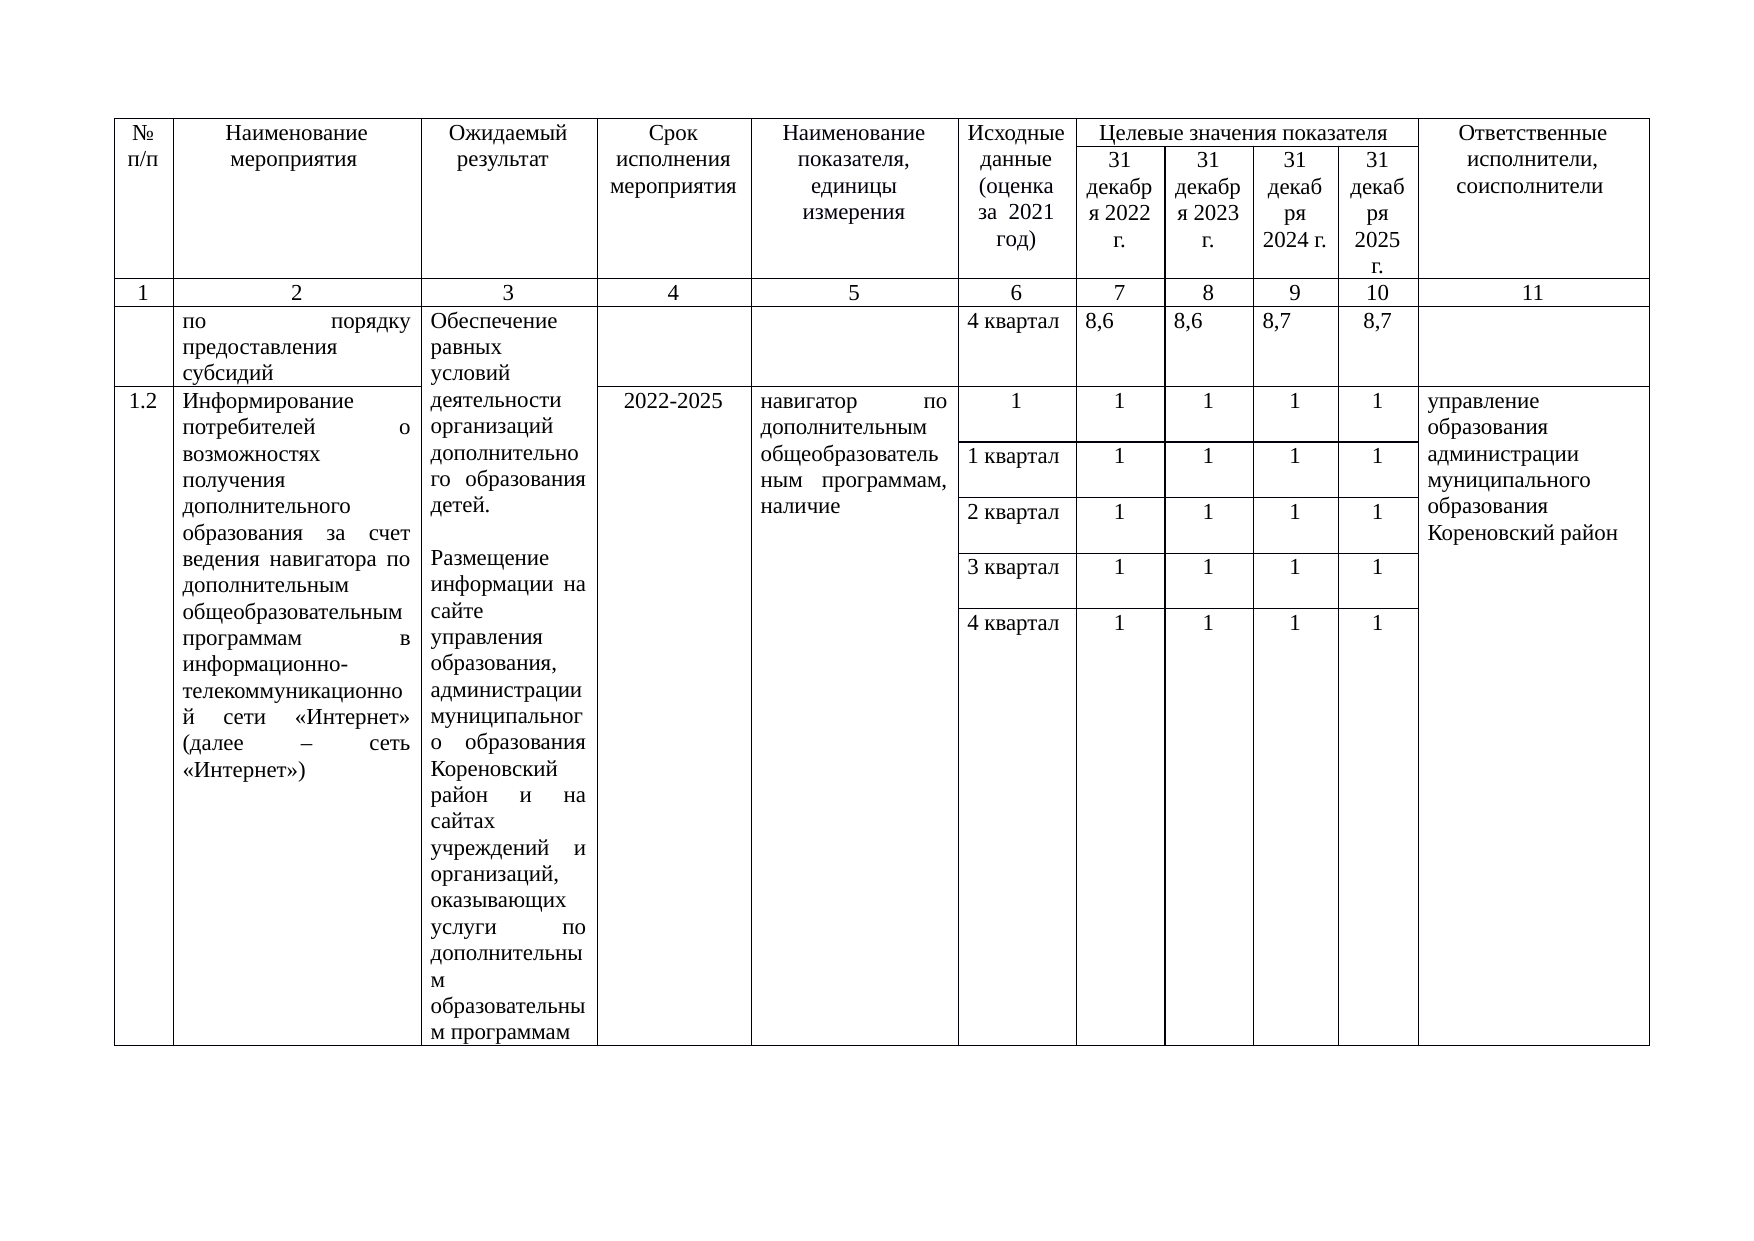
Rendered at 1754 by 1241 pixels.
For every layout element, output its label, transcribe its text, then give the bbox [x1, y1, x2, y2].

table_cell Информирование потребителей о возможностях получения дополнительного образования за счет ведения навигатора по дополнительным общеобразовательным программам в информационно-телекоммуникационной сети «Интернет» (далее – сеть «Интернет») [174, 387, 421, 1045]
table_cell 1 [1339, 387, 1418, 441]
table_cell 8,6 [1077, 307, 1164, 386]
table_cell 8,6 [1166, 307, 1253, 386]
table_cell Обеспечение равных условий деятельности организаций дополнительного образования детей. Размещение информации на сайте управления образования, администрации муниципального образования Кореновский район и на сайтах учреждений и организаций, оказывающих услуги по дополнительным образовательным программам [422, 307, 597, 1045]
table_cell 1 [1166, 554, 1253, 608]
table_header Наименование показателя, единицы измерения [752, 119, 958, 278]
table_header Ожидаемый результат [422, 119, 597, 278]
table_cell [1419, 307, 1649, 386]
table_cell 2 квартал [959, 498, 1076, 552]
table_cell 1 [1254, 443, 1338, 497]
table_cell [752, 307, 958, 386]
table_cell 31 декабря 2023 г. [1166, 147, 1253, 278]
table_cell 1 [1166, 609, 1253, 1045]
table_header Наименование мероприятия [174, 119, 421, 278]
table_cell 8 [1166, 279, 1253, 306]
table_cell 31 декабря 2022 г. [1077, 147, 1164, 278]
table_cell по порядку предоставления субсидий [174, 307, 421, 386]
table_cell [598, 307, 751, 386]
table_cell 2 [174, 279, 421, 306]
table_cell 6 [959, 279, 1076, 306]
table_cell 1 [1254, 609, 1338, 1045]
table_cell 1 [1077, 609, 1164, 1045]
table_cell 8,7 [1254, 307, 1338, 386]
table_header № п/п [115, 119, 173, 278]
table_cell 1 [115, 279, 173, 306]
table_cell 1 [1254, 498, 1338, 552]
table_cell 31 декабря 2024 г. [1254, 147, 1338, 278]
table_cell 1 [1166, 498, 1253, 552]
table_cell 1 [1339, 498, 1418, 552]
table_header Целевые значения показателя [1077, 119, 1418, 146]
table_cell 11 [1419, 279, 1649, 306]
table_cell 1 [1339, 609, 1418, 1045]
table_cell 10 [1339, 279, 1418, 306]
table_cell 4 квартал [959, 307, 1076, 386]
table_cell 1 [1077, 554, 1164, 608]
table_cell 1 квартал [959, 443, 1076, 497]
table_cell 1 [1077, 498, 1164, 552]
table_cell 1 [1339, 554, 1418, 608]
table_cell 1 [1077, 387, 1164, 441]
table_cell 1 [1166, 387, 1253, 441]
table_header Срок исполнения мероприятия [598, 119, 751, 278]
table_cell 1 [959, 387, 1076, 441]
table_cell 4 квартал [959, 609, 1076, 1045]
table_cell 9 [1254, 279, 1338, 306]
table_cell [115, 307, 173, 386]
table_cell 1 [1077, 443, 1164, 497]
table_cell 1 [1254, 387, 1338, 441]
table_cell 1 [1254, 554, 1338, 608]
table_cell 7 [1077, 279, 1164, 306]
table_cell 3 квартал [959, 554, 1076, 608]
table_cell 8,7 [1339, 307, 1418, 386]
table_cell 1 [1339, 443, 1418, 497]
table_header Исходные данные (оценка за 2021 год) [959, 119, 1076, 278]
table_header Ответственные исполнители, соисполнители [1419, 119, 1649, 278]
table_cell навигатор по дополнительным общеобразовательным программам, наличие [752, 387, 958, 1045]
table_cell 1 [1166, 443, 1253, 497]
table_cell 5 [752, 279, 958, 306]
table_cell 4 [598, 279, 751, 306]
table_cell управление образования администрации муниципального образования Кореновский район [1419, 387, 1649, 1045]
table_cell 31 декабря 2025 г. [1339, 147, 1418, 278]
table_cell 3 [422, 279, 597, 306]
table_cell 2022-2025 [598, 387, 751, 1045]
table_cell 1.2 [115, 387, 173, 1045]
